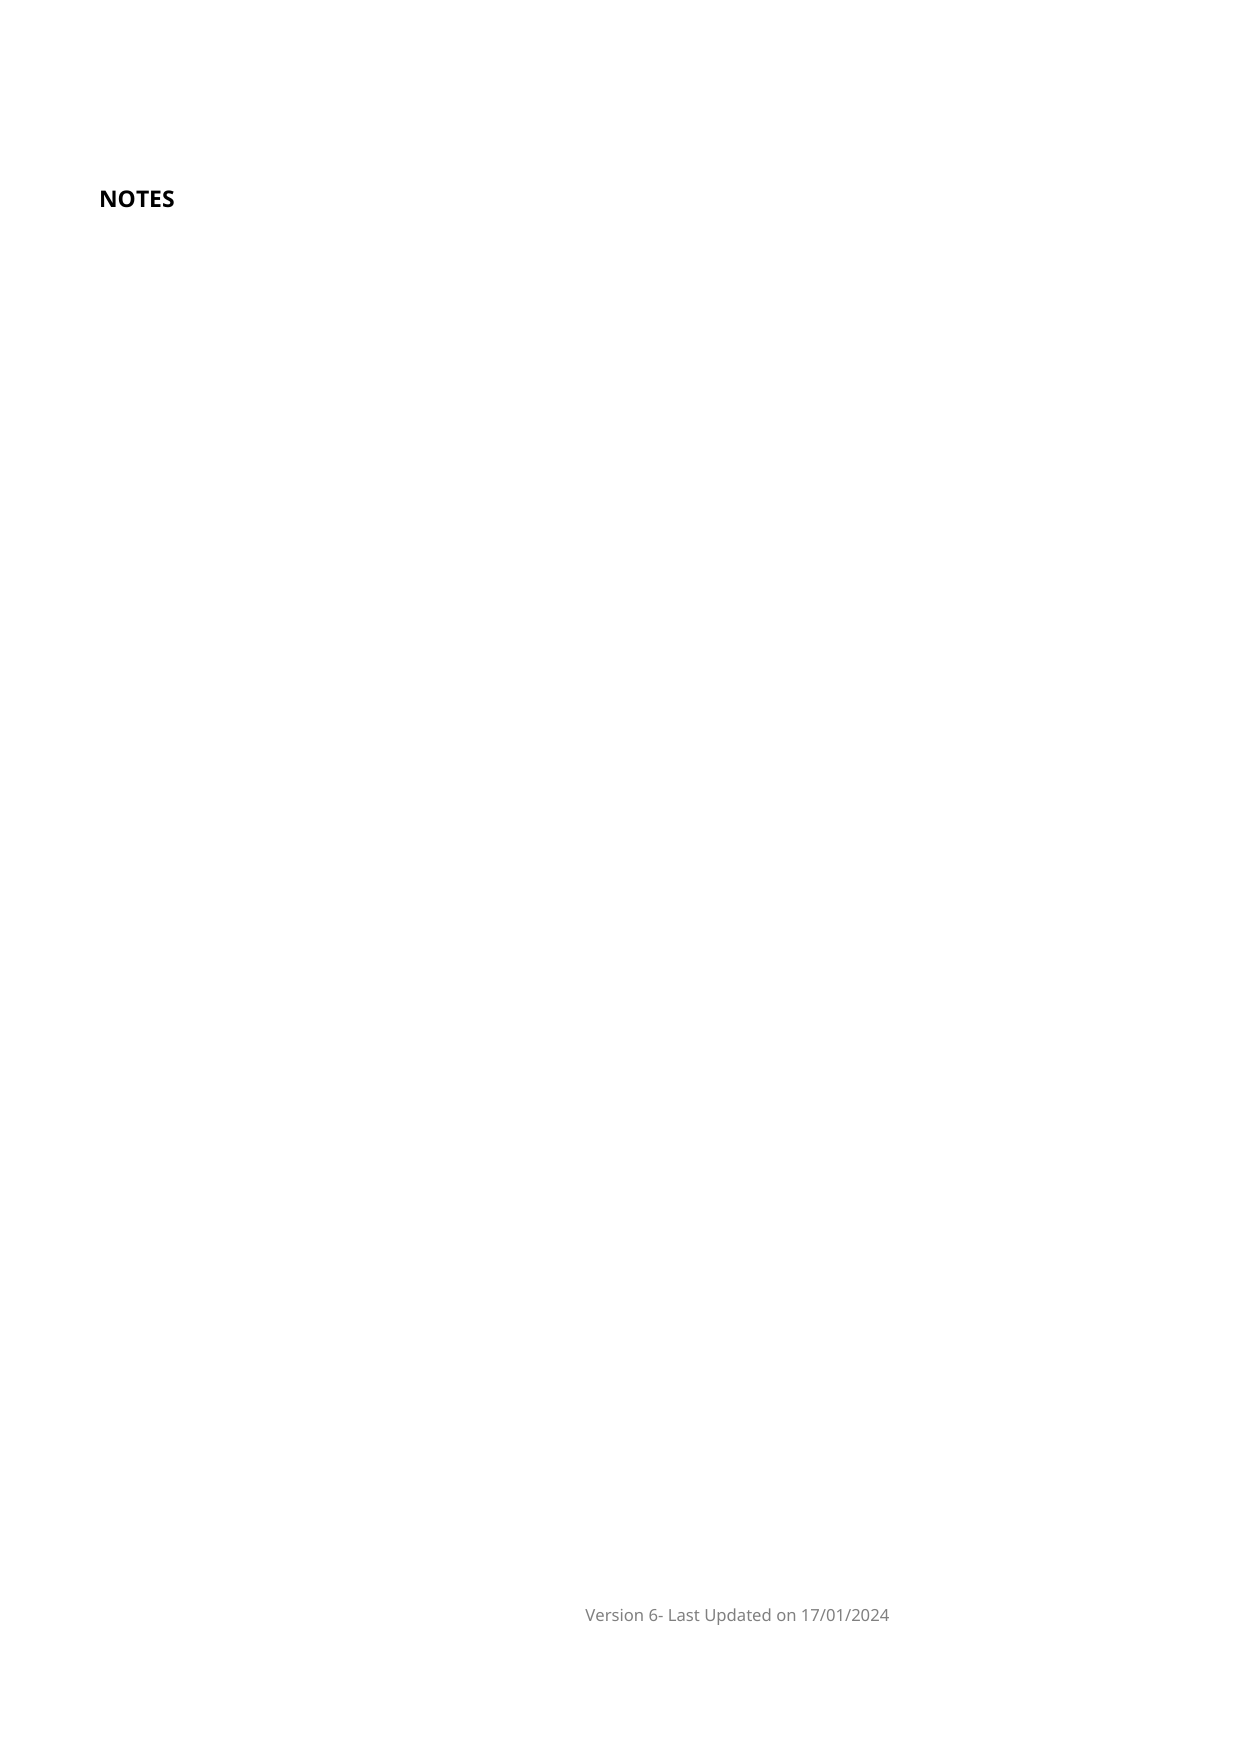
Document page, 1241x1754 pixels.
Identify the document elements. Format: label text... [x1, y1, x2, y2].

text NOTES [99, 183, 1132, 214]
